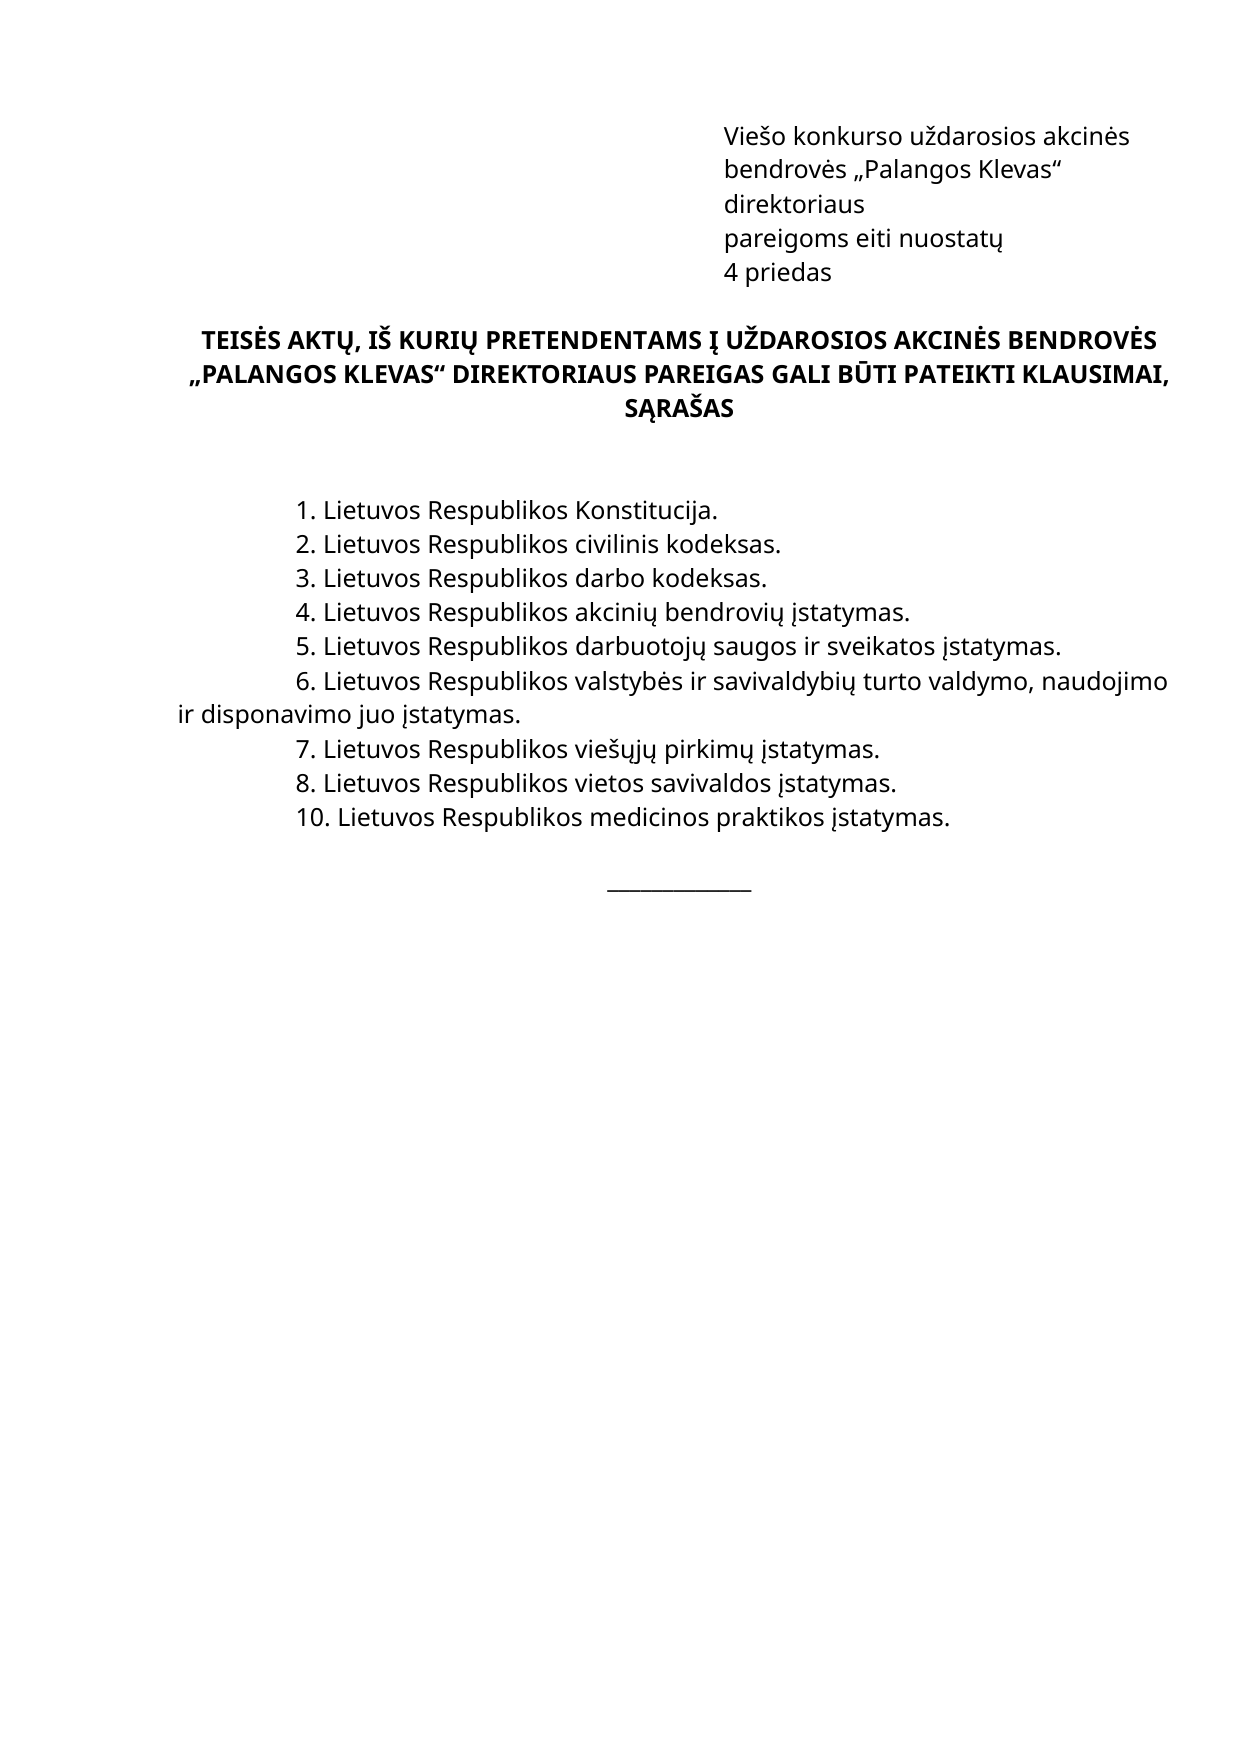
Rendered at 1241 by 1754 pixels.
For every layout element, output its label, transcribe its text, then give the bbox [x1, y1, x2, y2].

text bendrovės „Palangos Klevas“ direktoriaus [723, 152, 1181, 220]
text 6. Lietuvos Respublikos valstybės ir savivaldybių turto valdymo, naudojimo ir disponavimo juo įstatymas. [177, 663, 1181, 731]
text 4 priedas [723, 254, 1181, 288]
text 1. Lietuvos Respublikos Konstitucija. [177, 493, 1181, 527]
text Viešo konkurso uždarosios akcinės [723, 118, 1181, 152]
text Teisės aktų, iš kurių Pretendentams į uždarosios akcinės bendrovės „Palangos Klevas“ direktoriaus pareigas gali būti pateikti klausimai, sąrašas [177, 322, 1181, 425]
text 2. Lietuvos Respublikos civilinis kodeksas. [177, 527, 1181, 561]
text 8. Lietuvos Respublikos vietos savivaldos įstatymas. [177, 765, 1181, 799]
text 10. Lietuvos Respublikos medicinos praktikos įstatymas. [177, 799, 1181, 833]
text pareigoms eiti nuostatų [723, 220, 1181, 254]
text _____________ [177, 862, 1181, 896]
text 4. Lietuvos Respublikos akcinių bendrovių įstatymas. [177, 595, 1181, 629]
text 3. Lietuvos Respublikos darbo kodeksas. [177, 561, 1181, 595]
text 7. Lietuvos Respublikos viešųjų pirkimų įstatymas. [177, 731, 1181, 765]
text 5. Lietuvos Respublikos darbuotojų saugos ir sveikatos įstatymas. [177, 629, 1181, 663]
